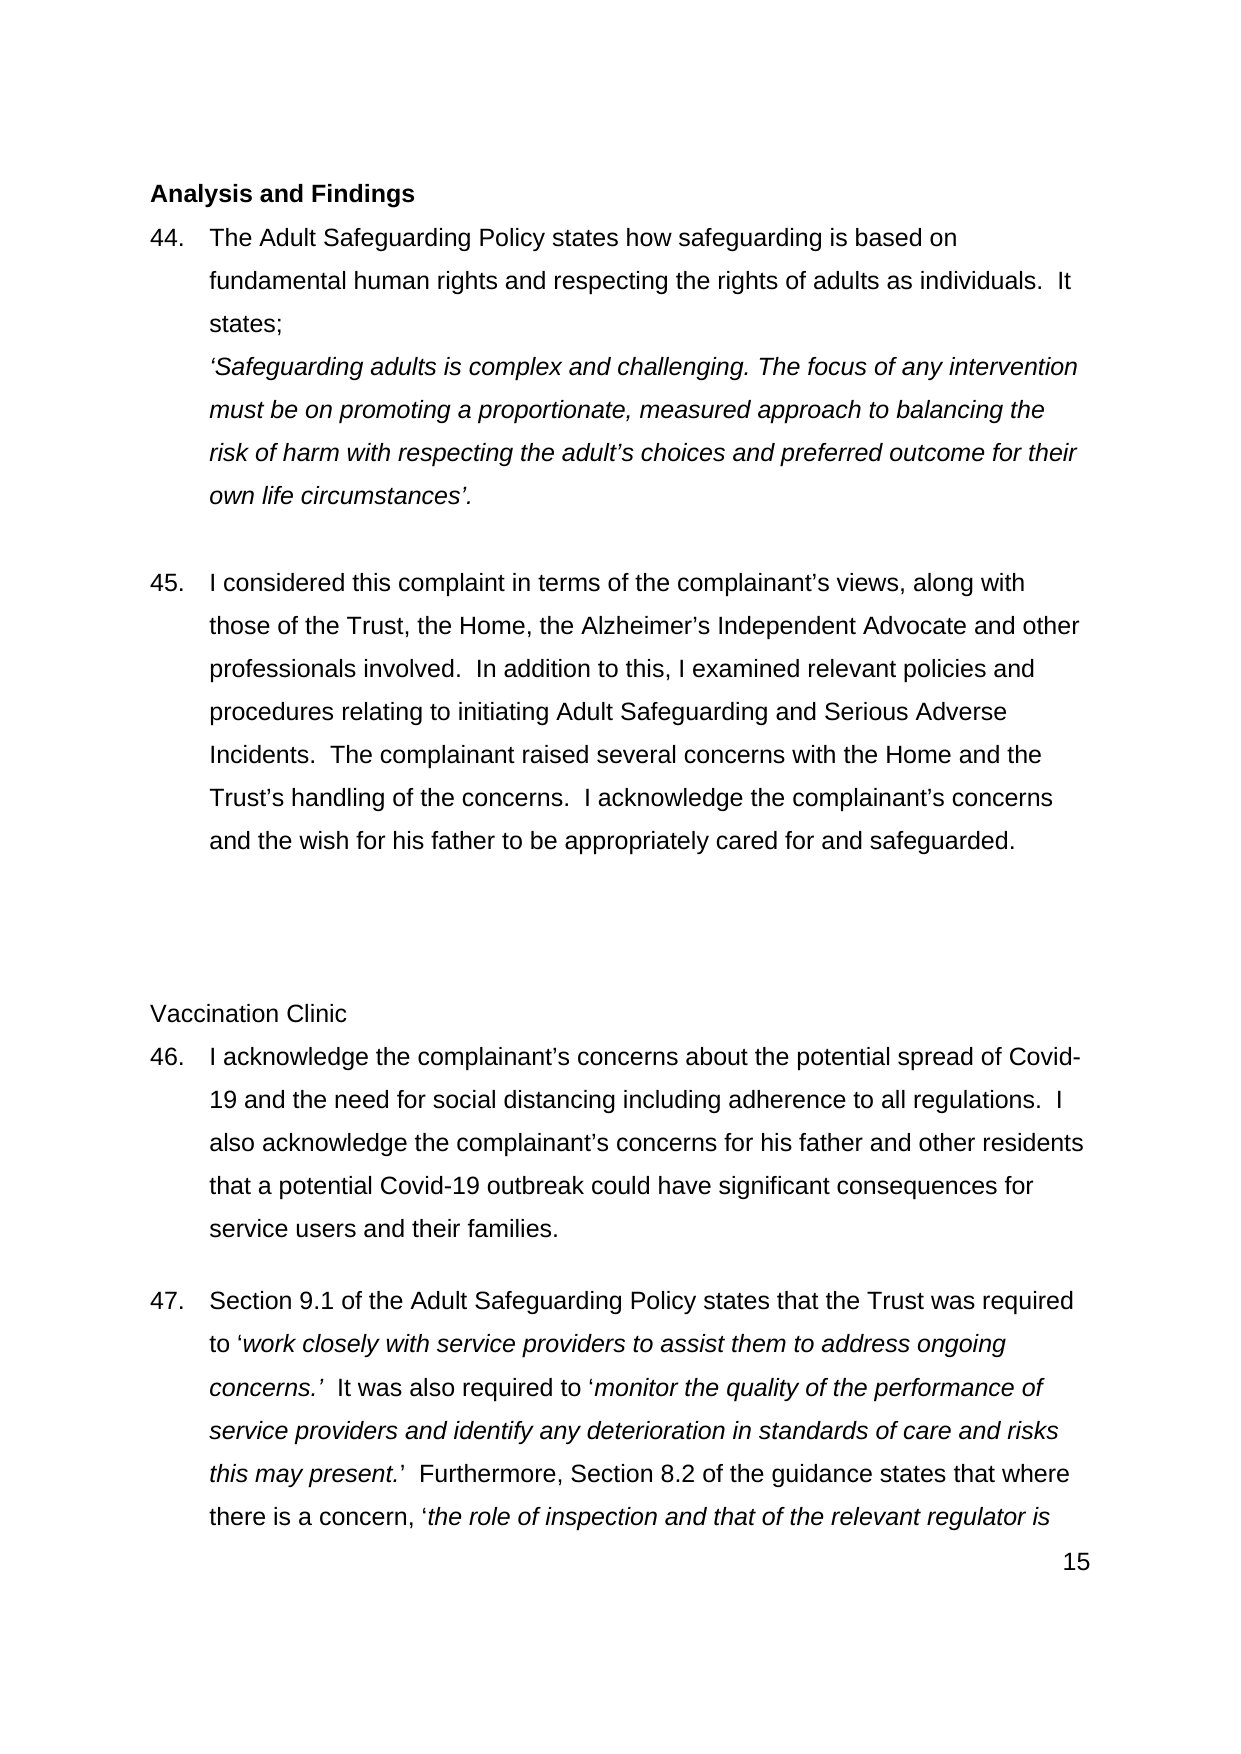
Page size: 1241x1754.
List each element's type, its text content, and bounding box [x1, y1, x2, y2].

list The Adult Safeguarding Policy states how safeguarding is based on fundamental human rights and respecting the rights of adults as individuals. It states; [150, 223, 1090, 338]
list I acknowledge the complainant’s concerns about the potential spread of Covid-19 and the need for social distancing including adherence to all regulations. I also acknowledge the complainant’s concerns for his father and other residents that a potential Covid-19 outbreak could have significant consequences for service users and their families. [150, 1042, 1090, 1243]
text Vaccination Clinic [150, 999, 1090, 1028]
list I considered this complaint in terms of the complainant’s views, along with those of the Trust, the Home, the Alzheimer’s Independent Advocate and other professionals involved. In addition to this, I examined relevant policies and procedures relating to initiating Adult Safeguarding and Serious Adverse Incidents. The complainant raised several concerns with the Home and the Trust’s handling of the concerns. I acknowledge the complainant’s concerns and the wish for his father to be appropriately cared for and safeguarded. [150, 568, 1090, 855]
list Section 9.1 of the Adult Safeguarding Policy states that the Trust was required to ‘work closely with service providers to assist them to address ongoing concerns.’ It was also required to ‘monitor the quality of the performance of service providers and identify any deterioration in standards of care and risks this may present.’ Furthermore, Section 8.2 of the guidance states that where there is a concern, ‘the role of inspection and that of the relevant regulator is [150, 1286, 1090, 1531]
text ‘Safeguarding adults is complex and challenging. The focus of any intervention must be on promoting a proportionate, measured approach to balancing the risk of harm with respecting the adult’s choices and preferred outcome for their own life circumstances’. [209, 352, 1090, 510]
text Analysis and Findings [150, 179, 1090, 208]
